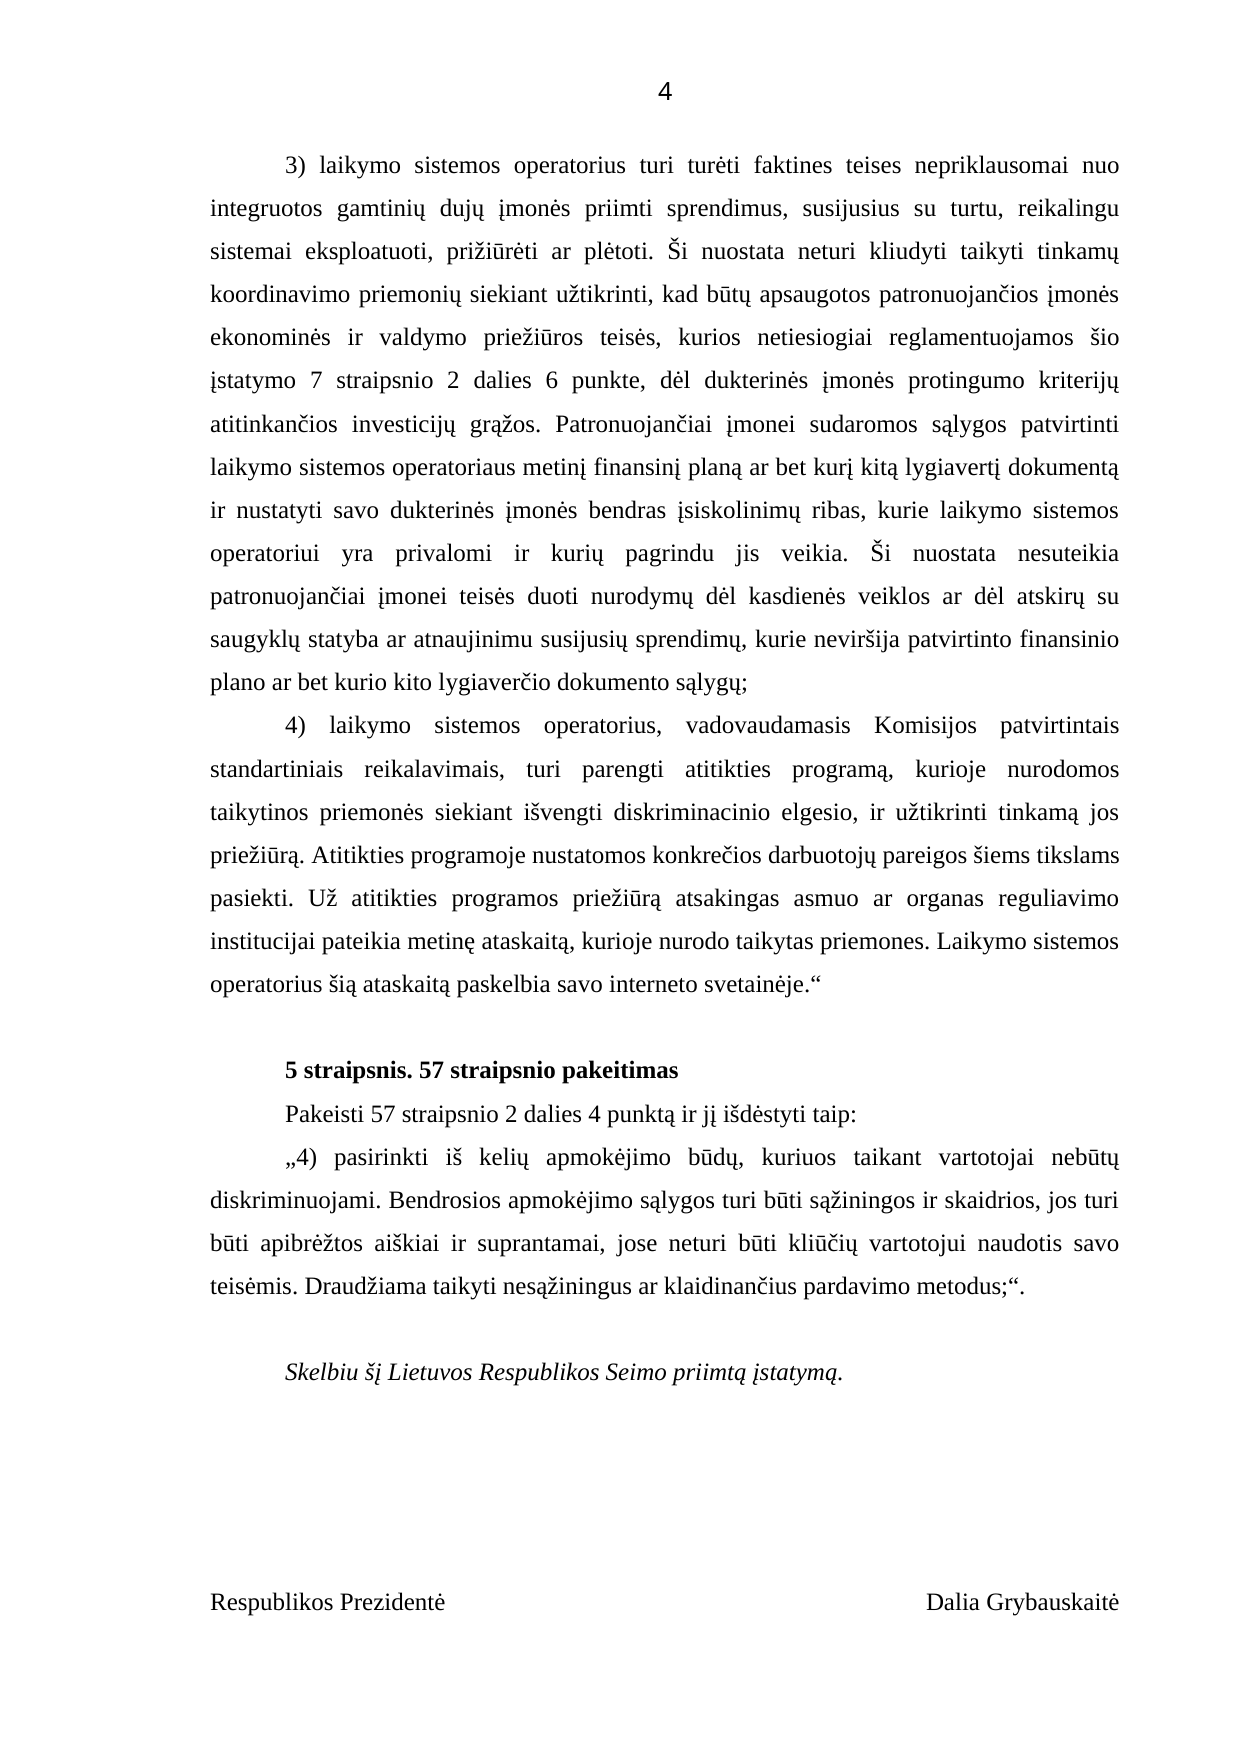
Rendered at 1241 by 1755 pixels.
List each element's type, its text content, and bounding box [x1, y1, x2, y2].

text 3) laikymo sistemos operatorius turi turėti faktines teises nepriklausomai nuo integruotos gamtinių dujų įmonės priimti sprendimus, susijusius su turtu, reikalingu sistemai eksploatuoti, prižiūrėti ar plėtoti. Ši nuostata neturi kliudyti taikyti tinkamų koordinavimo priemonių siekiant užtikrinti, kad būtų apsaugotos patronuojančios įmonės ekonominės ir valdymo priežiūros teisės, kurios netiesiogiai reglamentuojamos šio įstatymo 7 straipsnio 2 dalies 6 punkte, dėl dukterinės įmonės protingumo kriterijų atitinkančios investicijų grąžos. Patronuojančiai įmonei sudaromos sąlygos patvirtinti laikymo sistemos operatoriaus metinį finansinį planą ar bet kurį kitą lygiavertį dokumentą ir nustatyti savo dukterinės įmonės bendras įsiskolinimų ribas, kurie laikymo sistemos operatoriui yra privalomi ir kurių pagrindu jis veikia. Ši nuostata nesuteikia patronuojančiai įmonei teisės duoti nurodymų dėl kasdienės veiklos ar dėl atskirų su saugyklų statyba ar atnaujinimu susijusių sprendimų, kurie neviršija patvirtinto finansinio plano ar bet kurio kito lygiaverčio dokumento sąlygų; [210, 150, 1120, 696]
text 5 straipsnis. 57 straipsnio pakeitimas [210, 1056, 1120, 1084]
text Skelbiu šį Lietuvos Respublikos Seimo priimtą įstatymą. [210, 1357, 1120, 1386]
text Pakeisti 57 straipsnio 2 dalies 4 punktą ir jį išdėstyti taip: [210, 1099, 1120, 1127]
text 4) laikymo sistemos operatorius, vadovaudamasis Komisijos patvirtintais standartiniais reikalavimais, turi parengti atitikties programą, kurioje nurodomos taikytinos priemonės siekiant išvengti diskriminacinio elgesio, ir užtikrinti tinkamą jos priežiūrą. Atitikties programoje nustatomos konkrečios darbuotojų pareigos šiems tikslams pasiekti. Už atitikties programos priežiūrą atsakingas asmuo ar organas reguliavimo institucijai pateikia metinę ataskaitą, kurioje nurodo taikytas priemones. Laikymo sistemos operatorius šią ataskaitą paskelbia savo interneto svetainėje.“ [210, 711, 1120, 998]
text „4) pasirinkti iš kelių apmokėjimo būdų, kuriuos taikant vartotojai nebūtų diskriminuojami. Bendrosios apmokėjimo sąlygos turi būti sąžiningos ir skaidrios, jos turi būti apibrėžtos aiškiai ir suprantamai, jose neturi būti kliūčių vartotojui naudotis savo teisėmis. Draudžiama taikyti nesąžiningus ar klaidinančius pardavimo metodus;“. [210, 1142, 1120, 1300]
text Respublikos Prezidentė Dalia Grybauskaitė [210, 1587, 1120, 1616]
